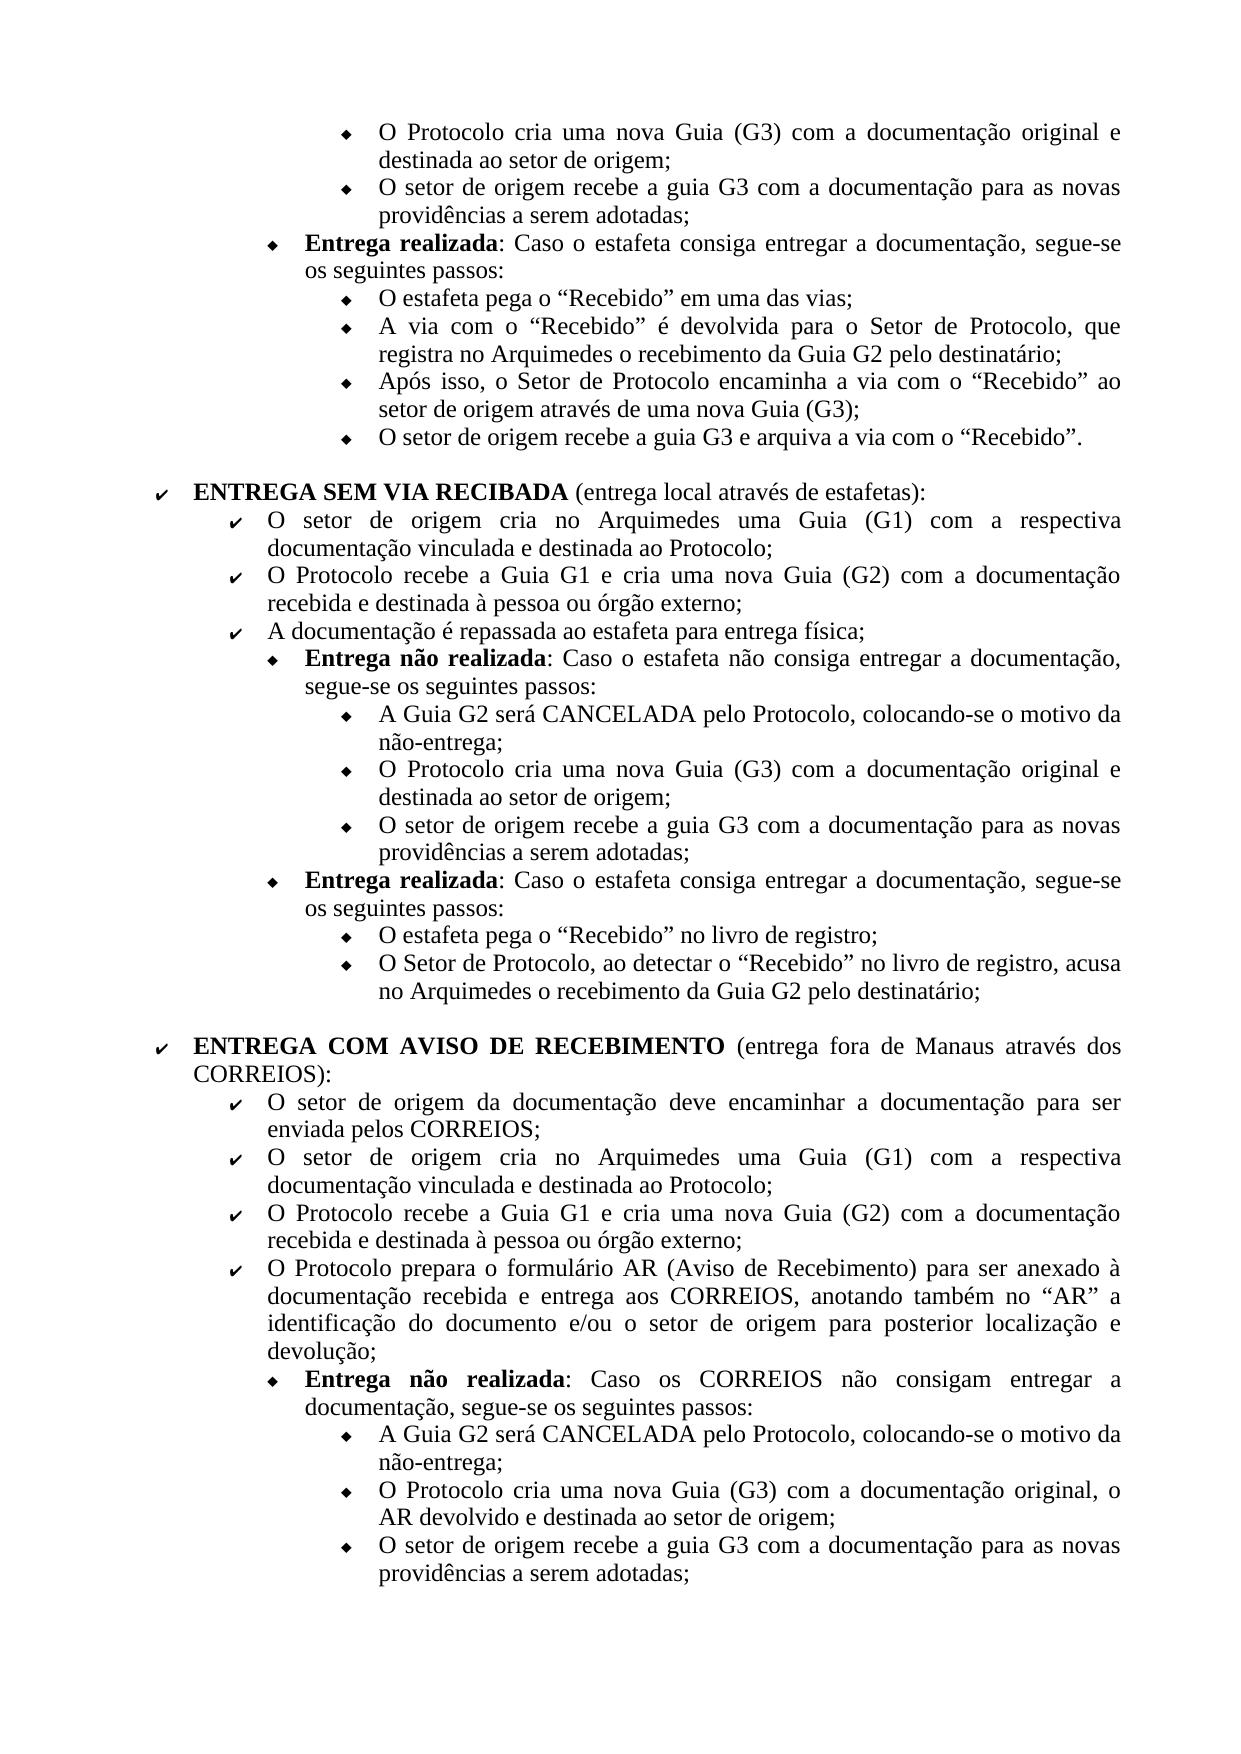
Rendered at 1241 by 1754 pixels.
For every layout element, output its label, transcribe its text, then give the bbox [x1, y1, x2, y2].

list ENTREGA SEM VIA RECIBADA (entrega local através de estafetas): [156, 478, 1122, 506]
list Entrega realizada: Caso o estafeta consiga entregar a documentação, segue-se os seguintes passos: [267, 866, 1122, 922]
list O setor de origem recebe a guia G3 e arquiva a via com o “Recebido”. [341, 423, 1122, 451]
list O Protocolo prepara o formulário AR (Aviso de Recebimento) para ser anexado à documentação recebida e entrega aos CORREIOS, anotando também no “AR” a identificação do documento e/ou o setor de origem para posterior localização e devolução; [229, 1254, 1122, 1365]
list Entrega realizada: Caso o estafeta consiga entregar a documentação, segue-se os seguintes passos: [267, 229, 1122, 284]
list A Guia G2 será CANCELADA pelo Protocolo, colocando-se o motivo da não-entrega; [341, 700, 1122, 755]
list O estafeta pega o “Recebido” no livro de registro; [341, 922, 1122, 949]
list O setor de origem cria no Arquimedes uma Guia (G1) com a respectiva documentação vinculada e destinada ao Protocolo; [229, 506, 1122, 561]
list Após isso, o Setor de Protocolo encaminha a via com o “Recebido” ao setor de origem através de uma nova Guia (G3); [341, 367, 1122, 423]
list O Protocolo recebe a Guia G1 e cria uma nova Guia (G2) com a documentação recebida e destinada à pessoa ou órgão externo; [229, 1199, 1122, 1254]
list A via com o “Recebido” é devolvida para o Setor de Protocolo, que registra no Arquimedes o recebimento da Guia G2 pelo destinatário; [341, 312, 1122, 367]
list O estafeta pega o “Recebido” em uma das vias; [341, 284, 1122, 312]
list O setor de origem da documentação deve encaminhar a documentação para ser enviada pelos CORREIOS; [229, 1088, 1122, 1143]
list O Protocolo cria uma nova Guia (G3) com a documentação original e destinada ao setor de origem; [341, 755, 1122, 811]
list O setor de origem recebe a guia G3 com a documentação para as novas providências a serem adotadas; [341, 811, 1122, 866]
list A Guia G2 será CANCELADA pelo Protocolo, colocando-se o motivo da não-entrega; [341, 1420, 1122, 1476]
list O setor de origem cria no Arquimedes uma Guia (G1) com a respectiva documentação vinculada e destinada ao Protocolo; [229, 1143, 1122, 1199]
list O setor de origem recebe a guia G3 com a documentação para as novas providências a serem adotadas; [341, 1531, 1122, 1587]
list O Setor de Protocolo, ao detectar o “Recebido” no livro de registro, acusa no Arquimedes o recebimento da Guia G2 pelo destinatário; [341, 949, 1122, 1005]
list ENTREGA COM AVISO DE RECEBIMENTO (entrega fora de Manaus através dos CORREIOS): [156, 1032, 1122, 1088]
list O Protocolo recebe a Guia G1 e cria uma nova Guia (G2) com a documentação recebida e destinada à pessoa ou órgão externo; [229, 561, 1122, 617]
list Entrega não realizada: Caso o estafeta não consiga entregar a documentação, segue-se os seguintes passos: [267, 644, 1122, 700]
list O Protocolo cria uma nova Guia (G3) com a documentação original e destinada ao setor de origem; [341, 118, 1122, 173]
list A documentação é repassada ao estafeta para entrega física; [229, 617, 1122, 644]
list O setor de origem recebe a guia G3 com a documentação para as novas providências a serem adotadas; [341, 173, 1122, 229]
list Entrega não realizada: Caso os CORREIOS não consigam entregar a documentação, segue-se os seguintes passos: [267, 1365, 1122, 1420]
list O Protocolo cria uma nova Guia (G3) com a documentação original, o AR devolvido e destinada ao setor de origem; [341, 1476, 1122, 1531]
